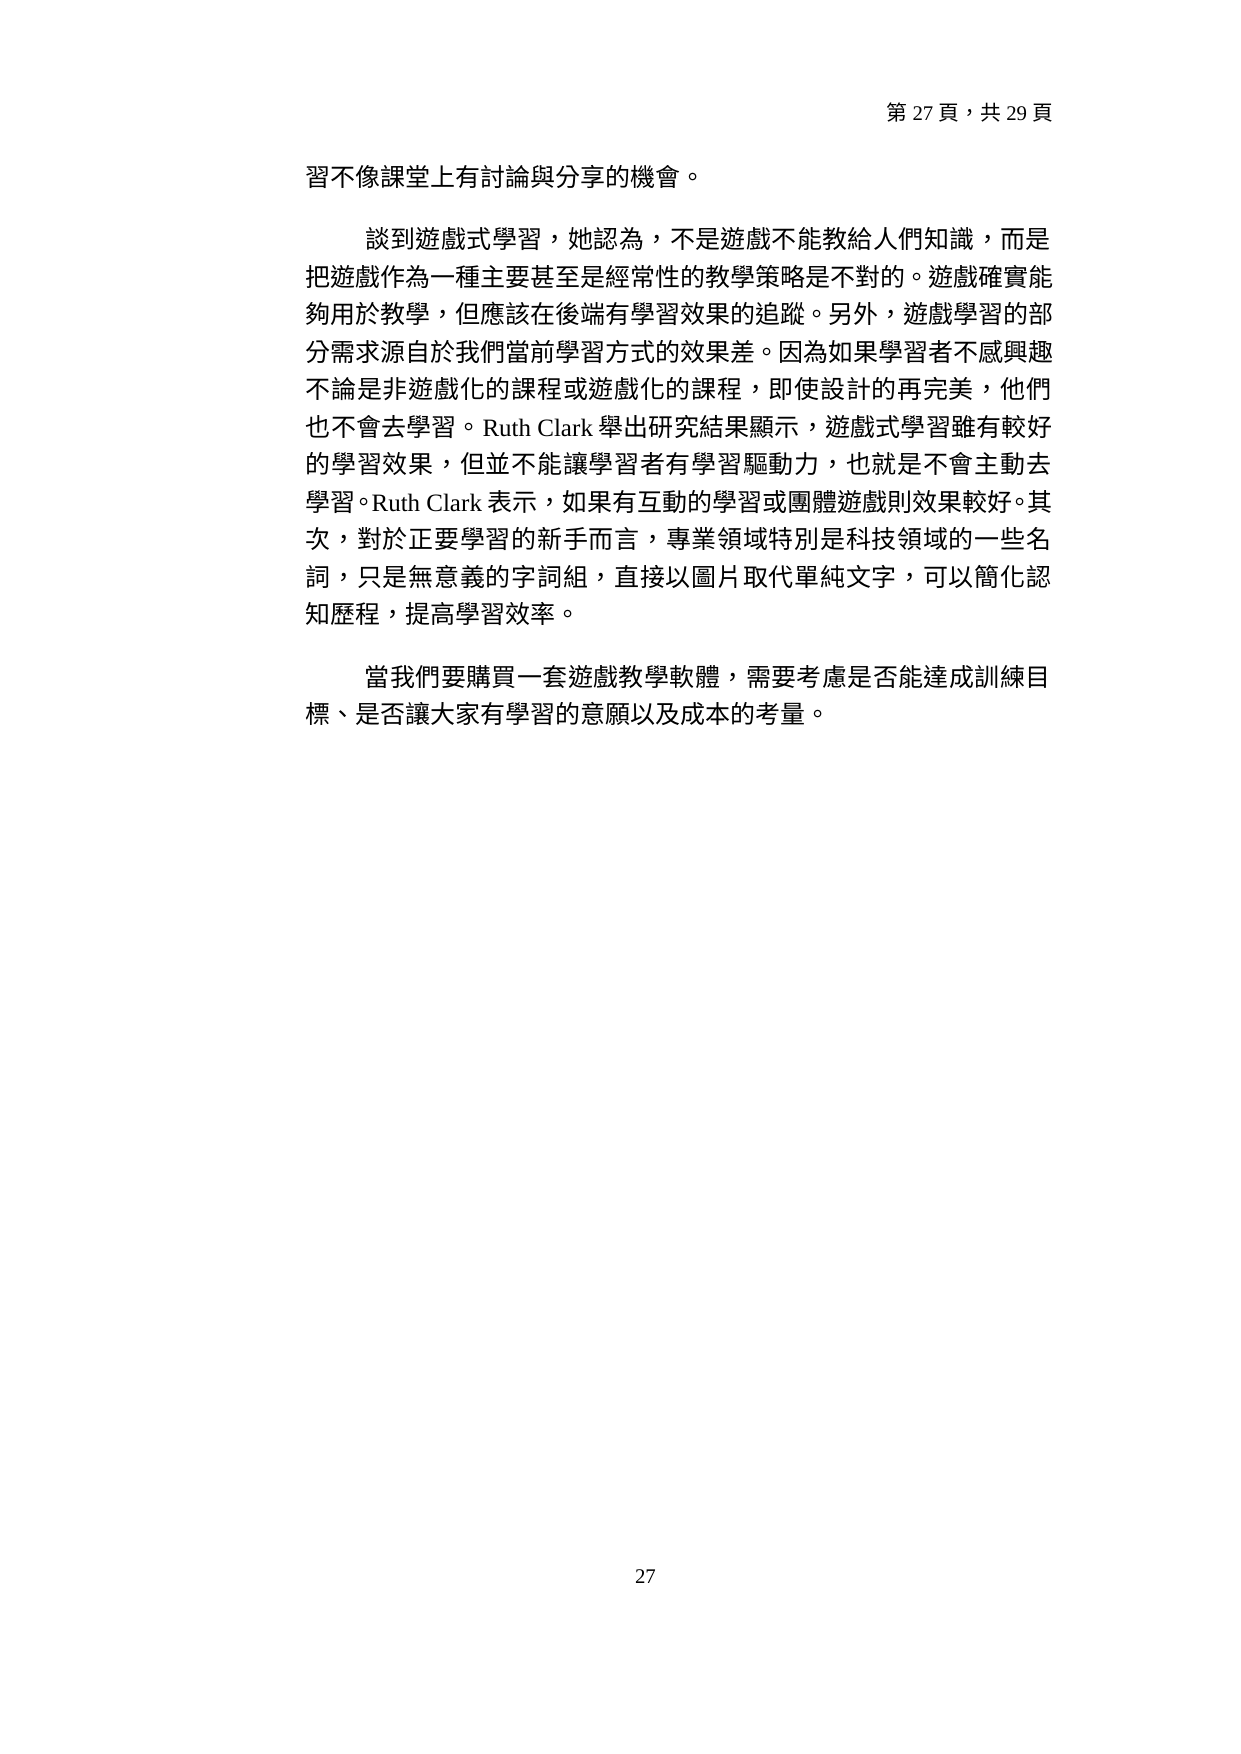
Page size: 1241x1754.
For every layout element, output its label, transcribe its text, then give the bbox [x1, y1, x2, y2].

text 談到遊戲式學習，她認為，不是遊戲不能教給人們知識，而是把遊戲作為一種主要甚至是經常性的教學策略是不對的。遊戲確實能夠用於教學，但應該在後端有學習效果的追蹤。另外，遊戲學習的部分需求源自於我們當前學習方式的效果差。因為如果學習者不感興趣，不論是非遊戲化的課程或遊戲化的課程，即使設計的再完美，他們也不會去學習。Ruth Clark舉出研究結果顯示，遊戲式學習雖有較好的學習效果，但並不能讓學習者有學習驅動力，也就是不會主動去學習。Ruth Clark表示，如果有互動的學習或團體遊戲則效果較好。其次，對於正要學習的新手而言，專業領域特別是科技領域的一些名詞，只是無意義的字詞組，直接以圖片取代單純文字，可以簡化認知歷程，提高學習效率。 [306, 219, 1053, 632]
text 當我們要購買一套遊戲教學軟體，需要考慮是否能達成訓練目標、是否讓大家有學習的意願以及成本的考量。 [306, 657, 1053, 732]
text Ruth Clark博士是一位教育心理學專家，多年來一直從事於課堂教學(classroom)與線上教學(e-learning)之教學方法的指導。她認為人的學習風格大抵有三種，就是聽覺式、視覺式以及動手式的。她曾經做過一個研究，將同樣的課程內容以電影、書本或老師課堂解說來了解哪種教學方式有效。她認為，線上學習是一種趨勢，但研究顯示，課堂解說與線上學習混合之學習方式最有效。因為單獨在電腦線上學習不像課堂上有討論與分享的機會。 [306, 157, 1053, 194]
